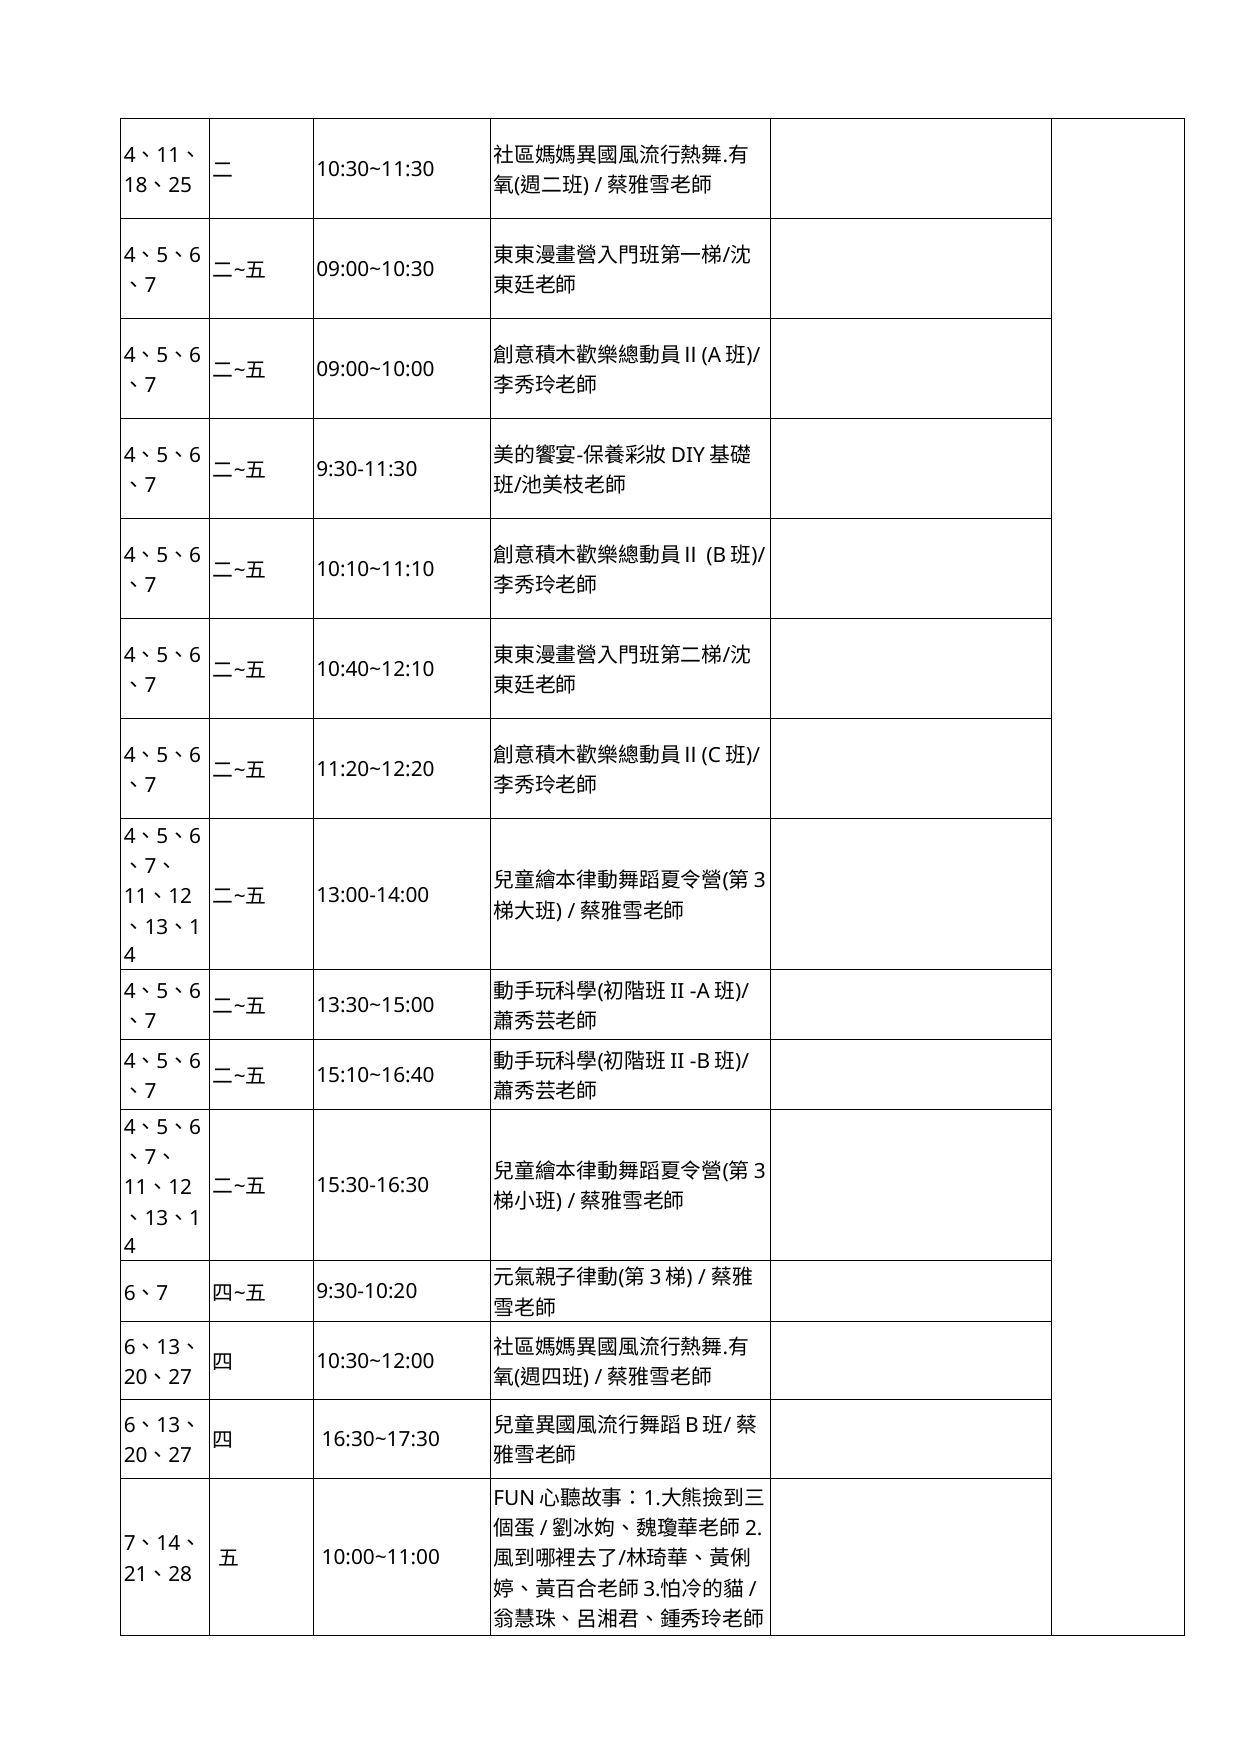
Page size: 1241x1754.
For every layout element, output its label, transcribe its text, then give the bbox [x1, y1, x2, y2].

table_cell 創意積木歡樂總動員Ⅱ(C班)/李秀玲老師 [491, 719, 770, 818]
table_cell 7、14、21、28 [121, 1479, 209, 1635]
table_cell 6、7 [121, 1261, 209, 1321]
table_cell 社區媽媽異國風流行熱舞.有氧(週四班) / 蔡雅雪老師 [491, 1322, 770, 1399]
table_cell 4、5、6、7 [121, 719, 209, 818]
table_cell 二~五 [210, 219, 313, 318]
table_cell 4、5、6、7 [121, 970, 209, 1039]
table_cell 4、5、6、7 [121, 619, 209, 718]
table_cell [771, 1040, 1051, 1109]
table_cell 二~五 [210, 519, 313, 618]
table_cell [771, 619, 1051, 718]
table_cell 兒童繪本律動舞蹈夏令營(第3梯小班) / 蔡雅雪老師 [491, 1110, 770, 1259]
table_cell 10:30~11:30 [314, 119, 490, 218]
table_cell 4、11、18、25 [121, 119, 209, 218]
table_cell [771, 1322, 1051, 1399]
table_cell 4、5、6、7 [121, 219, 209, 318]
table_cell 6、13、20、27 [121, 1322, 209, 1399]
table_cell 09:00~10:30 [314, 219, 490, 318]
table_cell 9:30-10:20 [314, 1261, 490, 1321]
table_cell [771, 519, 1051, 618]
table_cell 社區媽媽異國風流行熱舞.有氧(週二班) / 蔡雅雪老師 [491, 119, 770, 218]
table_cell [771, 1400, 1051, 1478]
table_cell 13:30~15:00 [314, 970, 490, 1039]
table_cell 元氣親子律動(第3梯) / 蔡雅雪老師 [491, 1261, 770, 1321]
table_cell 二~五 [210, 719, 313, 818]
table_cell 五 [210, 1479, 313, 1635]
table_cell 6、13、20、27 [121, 1400, 209, 1478]
table_cell 二~五 [210, 419, 313, 518]
table_cell 二~五 [210, 819, 313, 969]
table_cell 二~五 [210, 619, 313, 718]
table_cell 二~五 [210, 1110, 313, 1259]
table_cell 創意積木歡樂總動員Ⅱ(A班)/李秀玲老師 [491, 319, 770, 418]
table_cell 4、5、6、7 [121, 419, 209, 518]
table_cell FUN心聽故事：1.大熊撿到三個蛋 / 劉冰姁、魏瓊華老師 2.風到哪裡去了/林琦華、黃俐婷、黃百合老師3.怕冷的貓 /翁慧珠、呂湘君、鍾秀玲老師 [491, 1479, 770, 1635]
table_cell [771, 419, 1051, 518]
table_cell 4、5、6、7 [121, 1040, 209, 1109]
table_cell 創意積木歡樂總動員Ⅱ (B班)/李秀玲老師 [491, 519, 770, 618]
table_cell [771, 1479, 1051, 1635]
table_cell [771, 719, 1051, 818]
table_cell 四~五 [210, 1261, 313, 1321]
table_cell 東東漫畫營入門班第二梯/沈東廷老師 [491, 619, 770, 718]
table_cell 動手玩科學(初階班II -A班)/蕭秀芸老師 [491, 970, 770, 1039]
table_cell 東東漫畫營入門班第一梯/沈東廷老師 [491, 219, 770, 318]
table_cell 4、5、6、7、 11、12、13、14 [121, 1110, 209, 1259]
table_cell 10:40~12:10 [314, 619, 490, 718]
table_cell 16:30~17:30 [314, 1400, 490, 1478]
table_cell [771, 119, 1051, 218]
table_cell [771, 819, 1051, 969]
table_cell [771, 319, 1051, 418]
table_cell 10:30~12:00 [314, 1322, 490, 1399]
table_cell 四 [210, 1400, 313, 1478]
table_cell 二 [210, 119, 313, 218]
table_cell [771, 1261, 1051, 1321]
table_cell 四 [210, 1322, 313, 1399]
table_cell [771, 970, 1051, 1039]
table_cell 美的饗宴-保養彩妝DIY基礎班/池美枝老師 [491, 419, 770, 518]
table_cell 二~五 [210, 319, 313, 418]
table_cell 4、5、6、7 [121, 519, 209, 618]
table_cell 09:00~10:00 [314, 319, 490, 418]
table_cell 10:10~11:10 [314, 519, 490, 618]
table_cell 13:00-14:00 [314, 819, 490, 969]
table_cell [771, 219, 1051, 318]
table_cell 11:20~12:20 [314, 719, 490, 818]
table_cell 二~五 [210, 1040, 313, 1109]
table_cell 10:00~11:00 [314, 1479, 490, 1635]
table_cell 動手玩科學(初階班II -B班)/蕭秀芸老師 [491, 1040, 770, 1109]
table_cell 兒童異國風流行舞蹈B班/ 蔡雅雪老師 [491, 1400, 770, 1478]
table_cell 15:10~16:40 [314, 1040, 490, 1109]
table_cell 15:30-16:30 [314, 1110, 490, 1259]
table_cell [1052, 119, 1184, 1635]
table_cell 4、5、6、7、 11、12、13、14 [121, 819, 209, 969]
table_cell 二~五 [210, 970, 313, 1039]
table_cell 4、5、6、7 [121, 319, 209, 418]
table_cell 兒童繪本律動舞蹈夏令營(第3梯大班) / 蔡雅雪老師 [491, 819, 770, 969]
table_cell 9:30-11:30 [314, 419, 490, 518]
table_cell [771, 1110, 1051, 1259]
